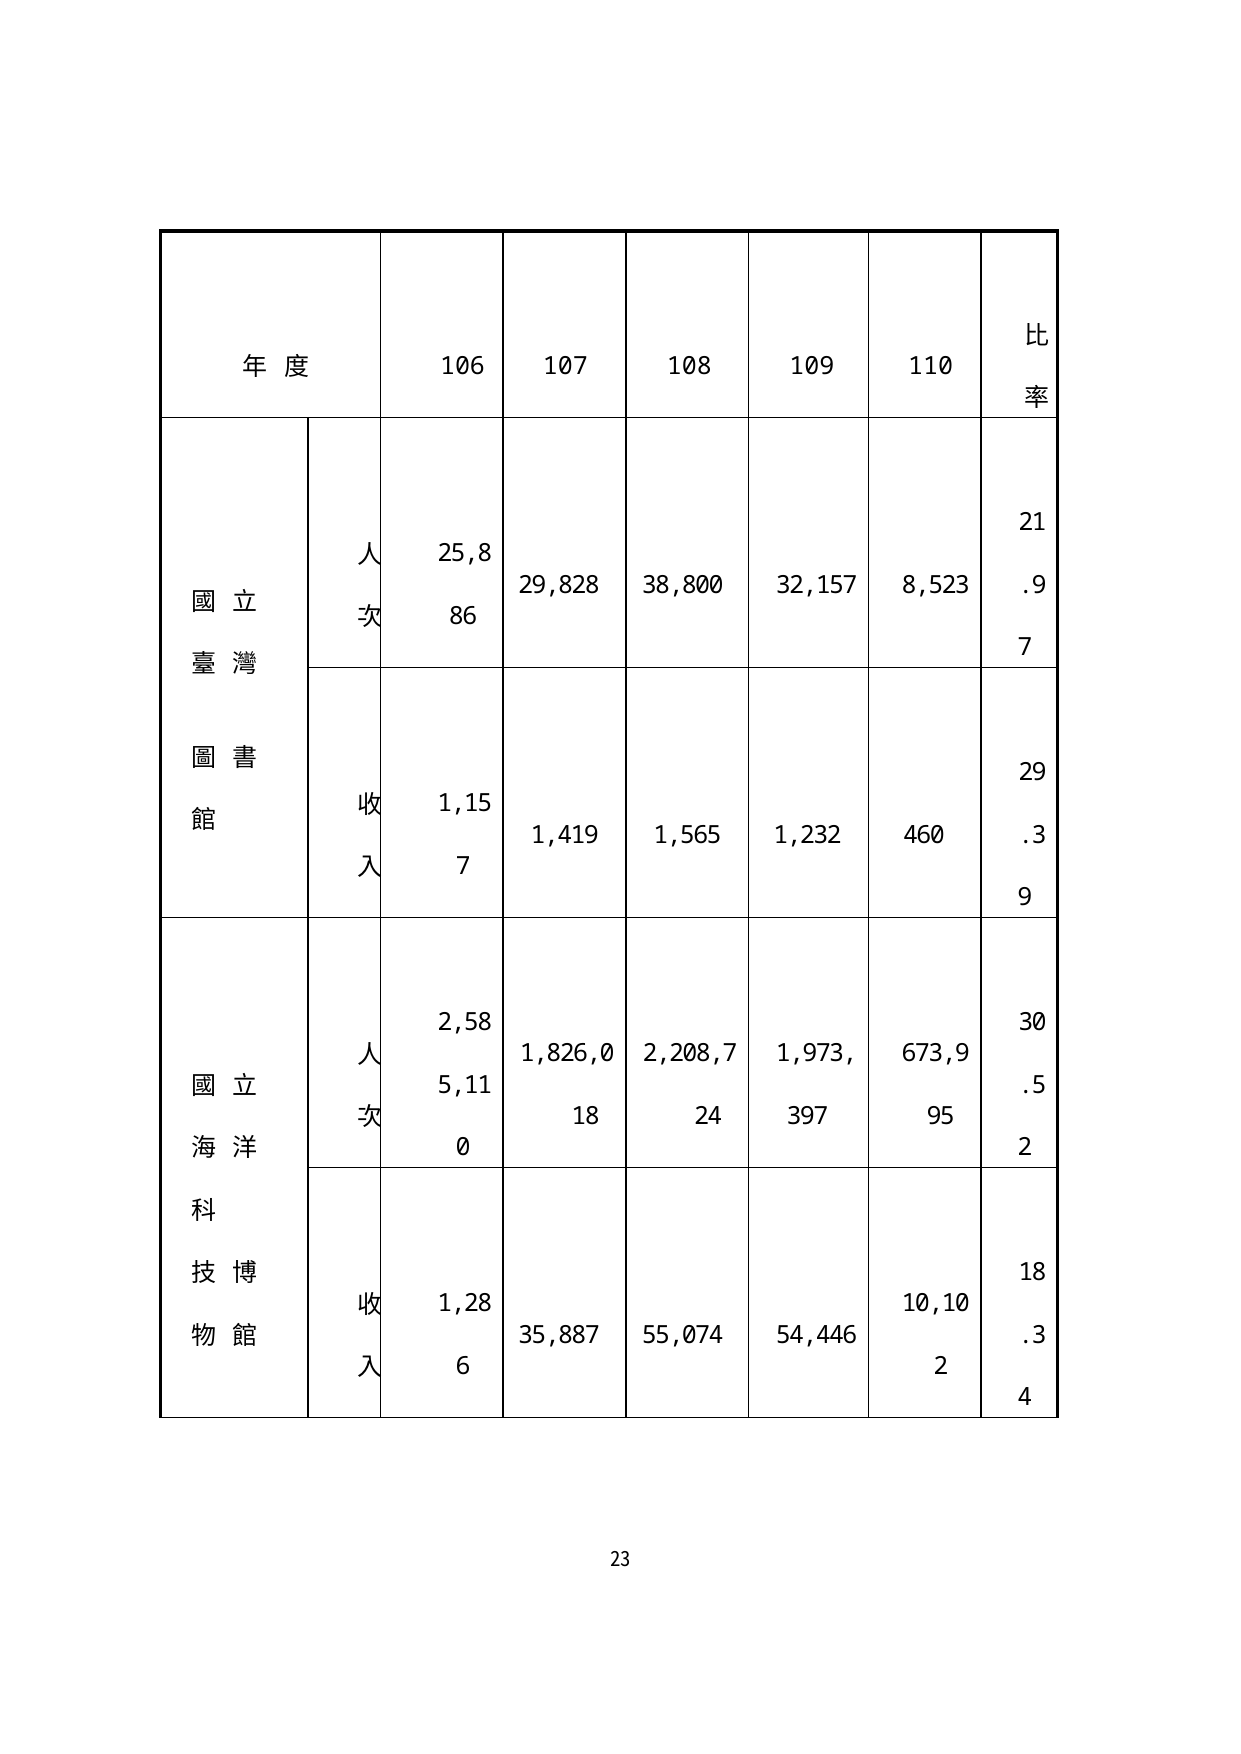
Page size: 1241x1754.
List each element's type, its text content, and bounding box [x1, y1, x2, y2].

table_cell 18.34 [982, 1168, 1056, 1417]
table_header 110 [869, 233, 980, 417]
table_cell 460 [869, 668, 980, 917]
table_cell 54,446 [749, 1168, 868, 1417]
table_cell 29,828 [504, 418, 625, 667]
table_cell 1,157 [381, 668, 502, 917]
table_cell 1,286 [381, 1168, 502, 1417]
table_cell 8,523 [869, 418, 980, 667]
table_cell 29.39 [982, 668, 1056, 917]
table_cell 21.97 [982, 418, 1056, 667]
table_cell 人次 [309, 918, 380, 1167]
table_cell 673,995 [869, 918, 980, 1167]
table_cell 國立海洋科 技博物館 [162, 918, 307, 1417]
table_cell 30.52 [982, 918, 1056, 1167]
table_header 年度 [162, 233, 380, 417]
table_cell 收入 [309, 668, 380, 917]
table_cell 1,419 [504, 668, 625, 917]
table_cell 收入 [309, 1168, 380, 1417]
table_cell 10,102 [869, 1168, 980, 1417]
table_header 109 [749, 233, 868, 417]
table_cell 32,157 [749, 418, 868, 667]
table_cell 38,800 [627, 418, 748, 667]
table_cell 1,973,397 [749, 918, 868, 1167]
table_cell 2,585,110 [381, 918, 502, 1167]
table_cell 1,826,018 [504, 918, 625, 1167]
table_header 106 [381, 233, 502, 417]
table_cell 1,565 [627, 668, 748, 917]
table_header 107 [504, 233, 625, 417]
table_cell 35,887 [504, 1168, 625, 1417]
table_cell 人次 [309, 418, 380, 667]
table_header 108 [627, 233, 748, 417]
table_cell 25,886 [381, 418, 502, 667]
table_cell 1,232 [749, 668, 868, 917]
table_cell 國立臺灣 圖書館 [162, 418, 307, 917]
table_cell 55,074 [627, 1168, 748, 1417]
table_cell 2,208,724 [627, 918, 748, 1167]
table_header 比率 [982, 233, 1056, 417]
